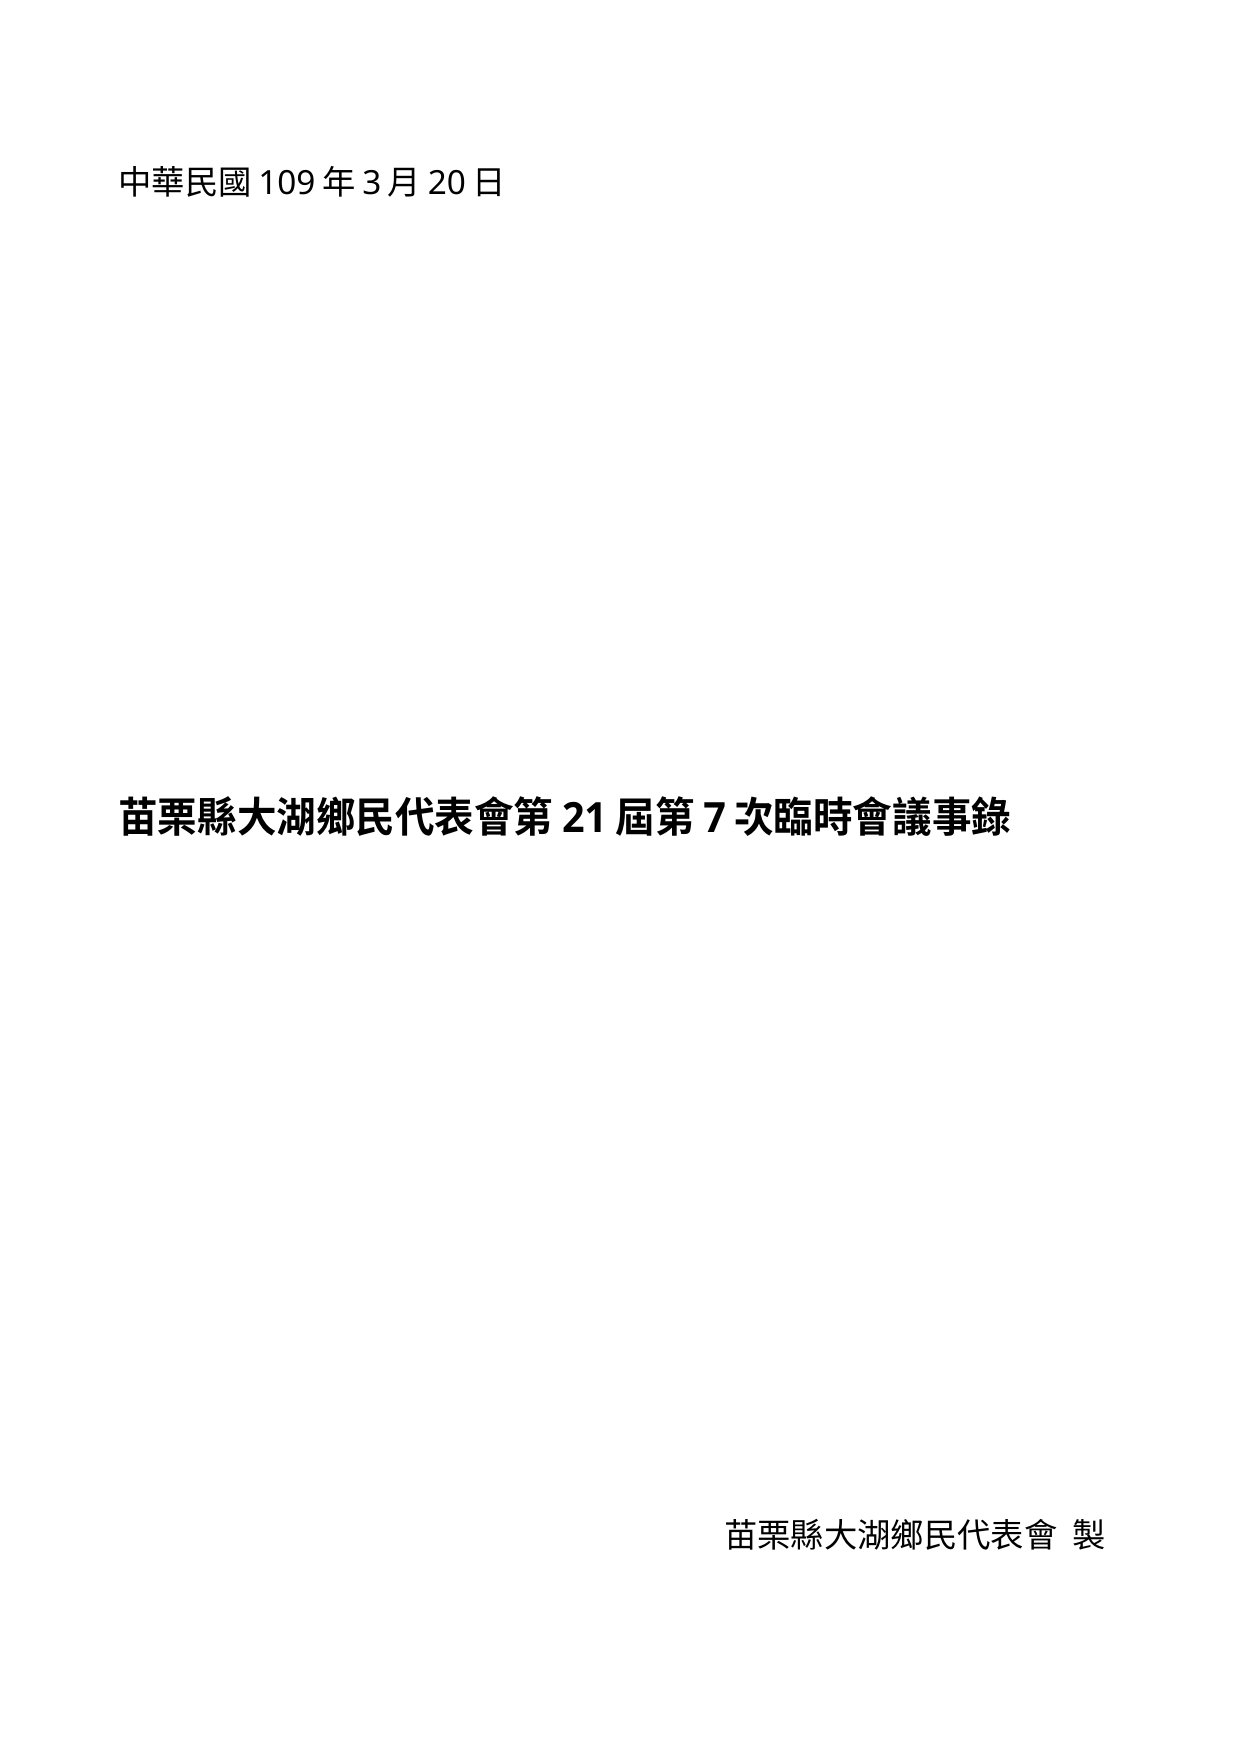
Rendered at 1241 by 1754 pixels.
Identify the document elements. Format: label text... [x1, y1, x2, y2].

text 中華民國109年3月20日 [118, 156, 1122, 204]
text 苗栗縣大湖鄉民代表會第21屆第7次臨時會議事錄 [118, 784, 1122, 845]
text 苗栗縣大湖鄉民代表會 製 [118, 1508, 1105, 1557]
